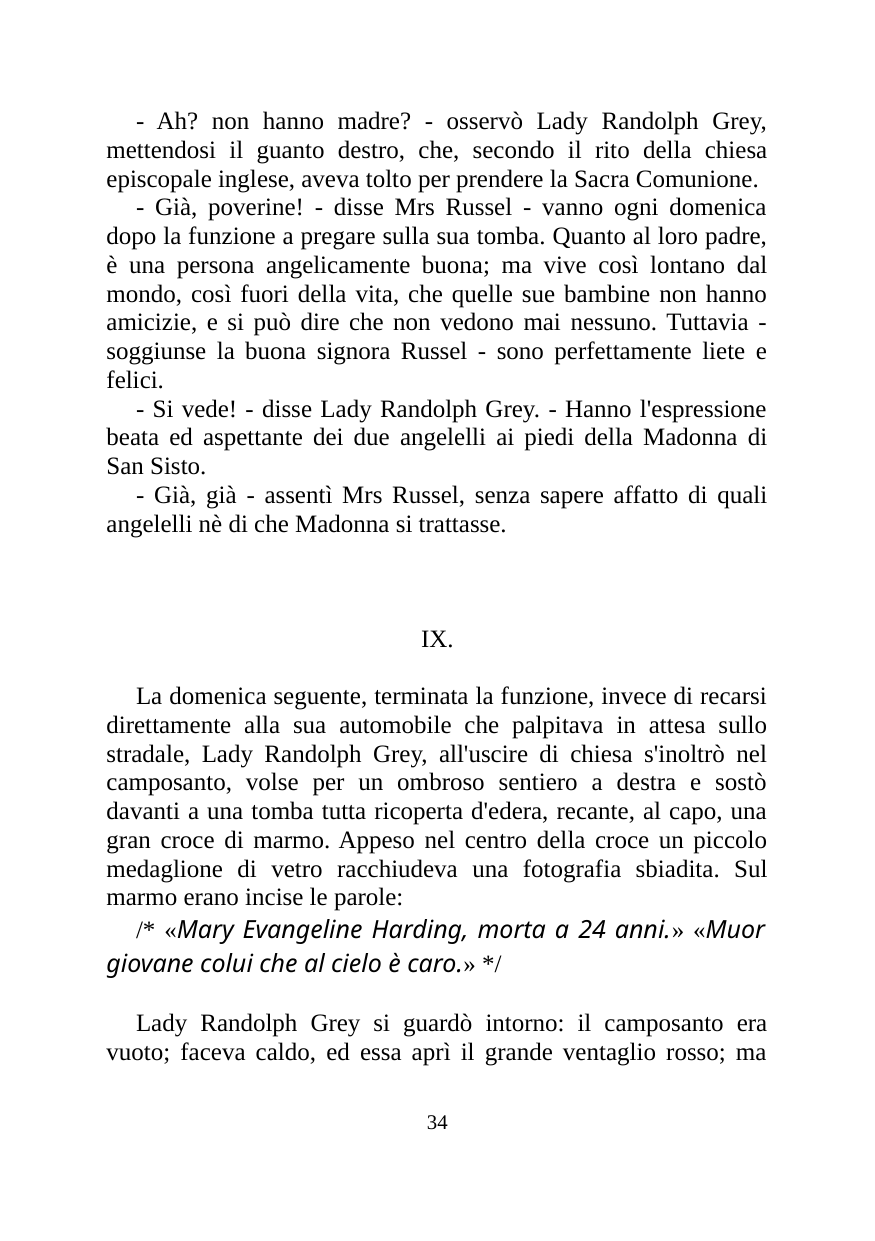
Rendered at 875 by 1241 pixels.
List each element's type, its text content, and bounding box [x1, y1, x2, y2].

text IX. [106, 624, 768, 652]
text - Si vede! - disse Lady Randolph Grey. - Hanno l'espressione beata ed aspettante dei due angelelli ai piedi della Madonna di San Sisto. [106, 394, 768, 480]
text - Ah? non hanno madre? - osservò Lady Randolph Grey, mettendosi il guanto destro, che, secondo il rito della chiesa episcopale inglese, aveva tolto per prendere la Sacra Comunione. [106, 106, 768, 192]
text - Già, poverine! - disse Mrs Russel - vanno ogni domenica dopo la funzione a pregare sulla sua tomba. Quanto al loro padre, è una persona angelicamente buona; ma vive così lontano dal mondo, così fuori della vita, che quelle sue bambine non hanno amicizie, e si può dire che non vedono mai nessuno. Tuttavia - soggiunse la buona signora Russel - sono perfettamente liete e felici. [106, 192, 768, 394]
text /* «Mary Evangeline Harding, morta a 24 anni.» «Muor giovane colui che al cielo è caro.» */ [106, 911, 768, 979]
text Lady Randolph Grey si guardò intorno: il camposanto era vuoto; faceva caldo, ed essa aprì il grande ventaglio rosso; ma [106, 1008, 768, 1066]
text La domenica seguente, terminata la funzione, invece di recarsi direttamente alla sua automobile che palpitava in attesa sullo stradale, Lady Randolph Grey, all'uscire di chiesa s'inoltrò nel camposanto, volse per un ombroso sentiero a destra e sostò davanti a una tomba tutta ricoperta d'edera, recante, al capo, una gran croce di marmo. Appeso nel centro della croce un piccolo medaglione di vetro racchiudeva una fotografia sbiadita. Sul marmo erano incise le parole: [106, 681, 768, 911]
text - Già, già - assentì Mrs Russel, senza sapere affatto di quali angelelli nè di che Madonna si trattasse. [106, 480, 768, 537]
